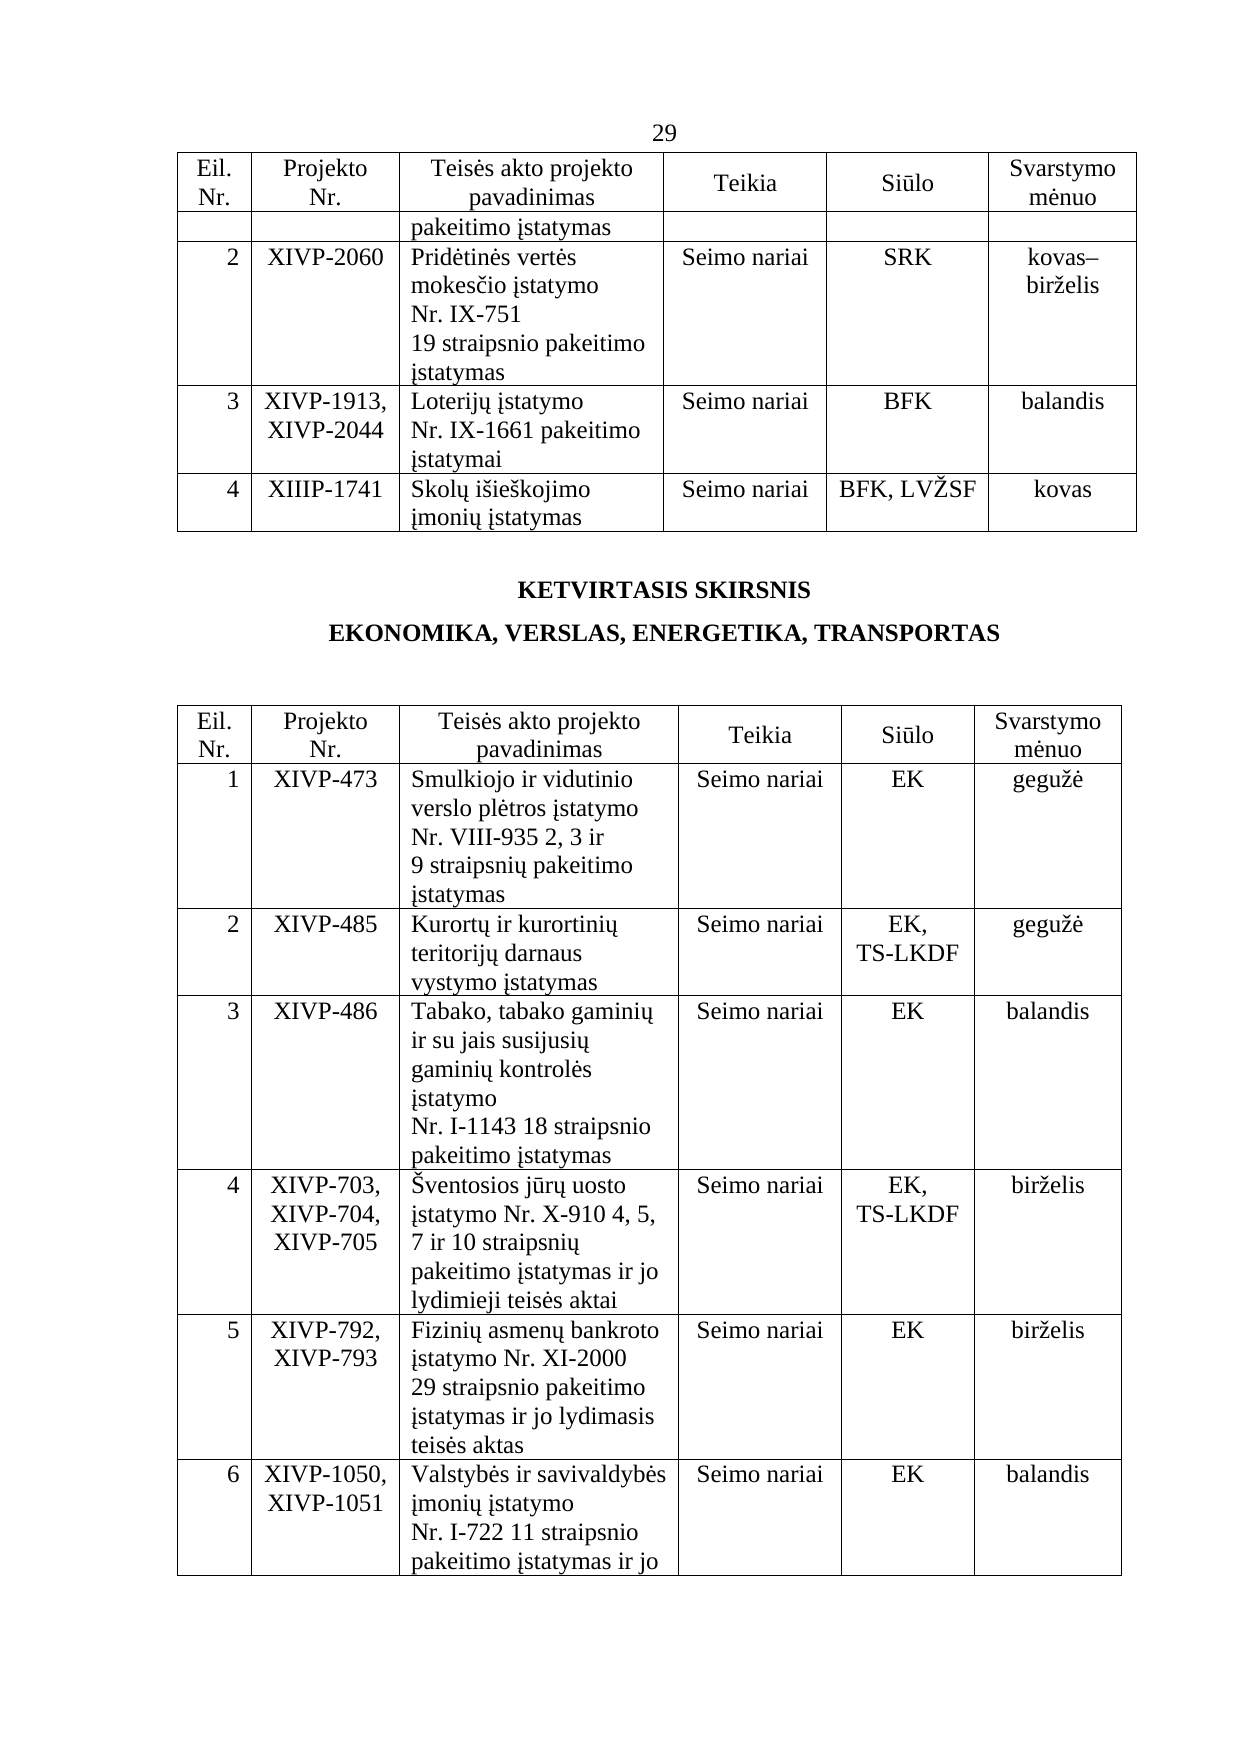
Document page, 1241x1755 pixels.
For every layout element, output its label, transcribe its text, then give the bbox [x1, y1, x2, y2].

table_header Projekto Nr. [252, 153, 399, 211]
table_cell 1. [178, 212, 251, 241]
table_header Svarstymo mėnuo [989, 153, 1136, 211]
table_cell Pridėtinės vertės mokesčio įstatymo Nr. IX-751 19 straipsnio pakeitimo įstatymas [400, 242, 663, 385]
table_cell 3. [178, 996, 251, 1169]
table_cell gegužė [975, 909, 1121, 995]
table_header Teisės akto projekto pavadinimas [400, 153, 663, 211]
table_cell Seimo nariai [664, 386, 826, 473]
table_cell SRK [827, 242, 988, 385]
table_header Projekto Nr. [252, 706, 399, 763]
table_cell balandis [975, 996, 1121, 1169]
text KETVIRTASIS SKIRSNIS [177, 575, 1152, 604]
table_header Teisės akto projekto pavadinimas [400, 706, 678, 763]
table_header Siūlo [842, 706, 974, 763]
table_cell birželis [975, 1315, 1121, 1458]
table_cell EK, TS-LKDF [842, 909, 974, 995]
table_cell Seimo nariai [664, 242, 826, 385]
table_cell birželis [975, 1170, 1121, 1314]
table_cell Tabako, tabako gaminių ir su jais susijusių gaminių kontrolės įstatymo Nr. I-1143 18 straipsnio pakeitimo įstatymas [400, 996, 678, 1169]
table_cell balandis [975, 1460, 1121, 1574]
table_cell BFK [827, 386, 988, 473]
table_cell XIIIP-1741 [252, 474, 399, 531]
table_cell [252, 212, 399, 241]
table_cell Šventosios jūrų uosto įstatymo Nr. X-910 4, 5, 7 ir 10 straipsnių pakeitimo įstatymas ir jo lydimieji teisės aktai [400, 1170, 678, 1314]
table_cell 2. [178, 909, 251, 995]
table_cell 2. [178, 242, 251, 385]
table_cell Seimo nariai [679, 764, 841, 908]
table_cell XIVP-473 [252, 764, 399, 908]
table_cell 6. [178, 1460, 251, 1574]
table_header Eil. Nr. [178, 706, 251, 763]
table_cell Kurortų ir kurortinių teritorijų darnaus vystymo įstatymas [400, 909, 678, 995]
table_cell Seimo nariai [664, 474, 826, 531]
table_cell EK [842, 1315, 974, 1458]
table_cell Skolų išieškojimo įmonių įstatymas [400, 474, 663, 531]
table_cell 4. [178, 1170, 251, 1314]
table_header Teikia [664, 153, 826, 211]
table_cell XIVP-1913, XIVP-2044 [252, 386, 399, 473]
table_cell kovas [989, 474, 1136, 531]
table_cell XIVP-792, XIVP-793 [252, 1315, 399, 1458]
table_cell XIVP-1050, XIVP-1051 [252, 1460, 399, 1574]
table_header Teikia [679, 706, 841, 763]
table_header Svarstymo mėnuo [975, 706, 1121, 763]
table_cell gegužė [975, 764, 1121, 908]
table_cell EK [842, 1460, 974, 1574]
table_cell kovas–birželis [989, 242, 1136, 385]
table_cell EK, TS-LKDF [842, 1170, 974, 1314]
table_cell XIVP-486 [252, 996, 399, 1169]
table_cell [989, 212, 1136, 241]
table_cell 1. [178, 764, 251, 908]
table_cell Valstybės ir savivaldybės įmonių įstatymo Nr. I-722 11 straipsnio pakeitimo įstatymas ir jo [400, 1460, 678, 1574]
table_cell 4. [178, 474, 251, 531]
table_header Eil. Nr. [178, 153, 251, 211]
table_cell EK [842, 996, 974, 1169]
table_cell Smulkiojo ir vidutinio verslo plėtros įstatymo Nr. VIII-935 2, 3 ir 9 straipsnių pakeitimo įstatymas [400, 764, 678, 908]
table_cell Loterijų įstatymo Nr. IX-1661 pakeitimo įstatymai [400, 386, 663, 473]
table_cell Seimo nariai [679, 909, 841, 995]
table_cell XIVP-703, XIVP-704, XIVP-705 [252, 1170, 399, 1314]
table_cell [827, 212, 988, 241]
table_cell 5. [178, 1315, 251, 1458]
table_cell Seimo nariai [679, 1460, 841, 1574]
table_cell Seimo nariai [679, 1170, 841, 1314]
table_cell [664, 212, 826, 241]
table_cell 3. [178, 386, 251, 473]
table_cell balandis [989, 386, 1136, 473]
table_cell XIVP-2060 [252, 242, 399, 385]
table_cell Seimo nariai [679, 996, 841, 1169]
table_cell EK [842, 764, 974, 908]
table_cell Fizinių asmenų bankroto įstatymo Nr. XI-2000 29 straipsnio pakeitimo įstatymas ir jo lydimasis teisės aktas [400, 1315, 678, 1458]
text EKONOMIKA, VERSLAS, ENERGETIKA, TRANSPORTAS [177, 618, 1152, 647]
table_cell XIVP-485 [252, 909, 399, 995]
table_cell Seimo nariai [679, 1315, 841, 1458]
table_cell pakeitimo įstatymas [400, 212, 663, 241]
table_cell BFK, LVŽSF [827, 474, 988, 531]
table_header Siūlo [827, 153, 988, 211]
